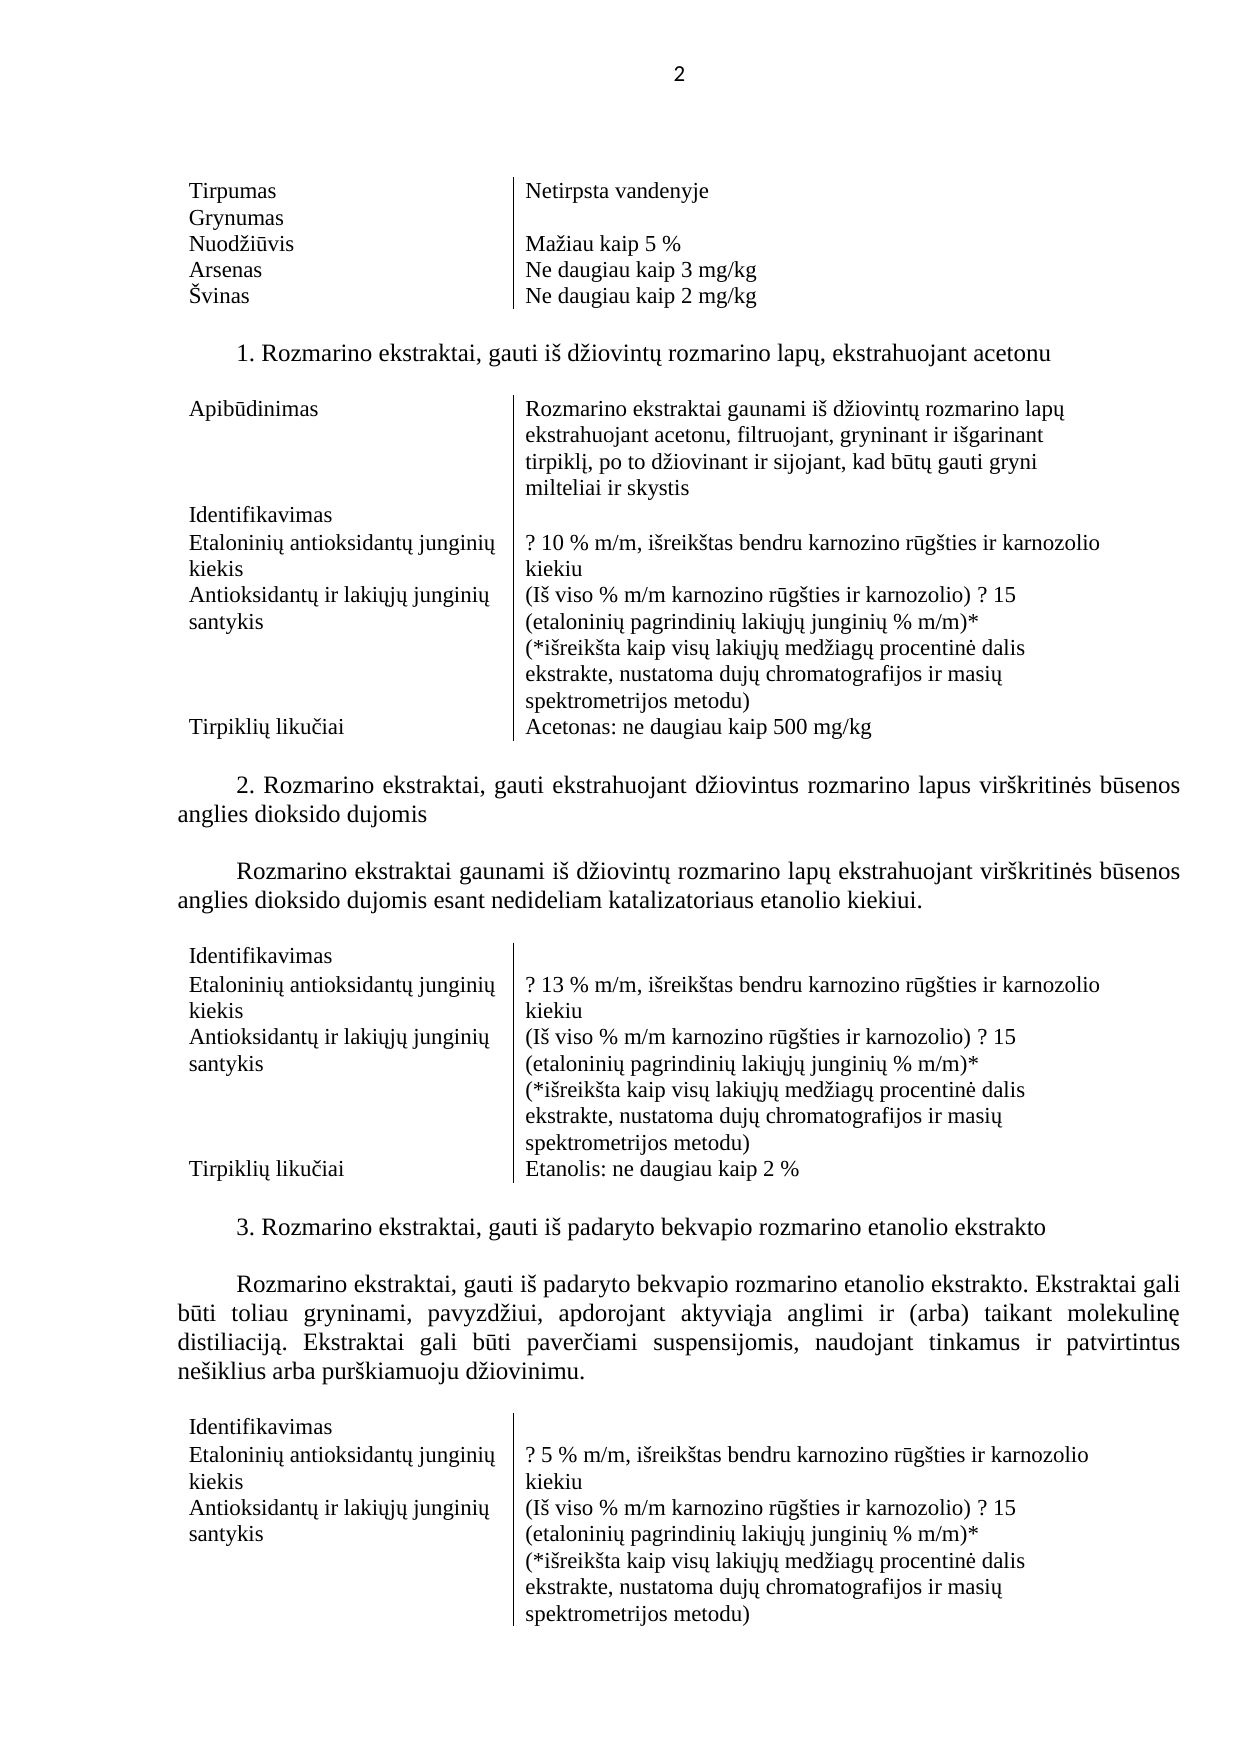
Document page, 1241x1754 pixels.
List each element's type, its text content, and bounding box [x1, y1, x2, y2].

table_cell Grynumas [177, 204, 513, 230]
table_cell Antioksidantų ir lakiųjų junginių santykis [177, 1494, 513, 1626]
table_cell Ne daugiau kaip 2 mg/kg [514, 283, 1122, 309]
table_header Identifikavimas [177, 943, 513, 971]
table_cell [514, 204, 1122, 230]
table_cell Identifikavimas [177, 501, 513, 529]
table_header Identifikavimas [177, 1413, 513, 1441]
table_cell Tirpumas [177, 177, 513, 203]
table_cell Arsenas [177, 256, 513, 283]
table_cell (Iš viso % m/m karnozino rūgšties ir karnozolio) >=? 15 (etaloninių pagrindinių lakiųjų junginių % m/m)* (*išreikšta kaip visų lakiųjų medžiagų procentinė dalis ekstrakte, nustatoma dujų chromatografijos ir masių spektrometrijos metodu) [514, 581, 1122, 713]
text Rozmarino ekstraktai, gauti iš padaryto bekvapio rozmarino etanolio ekstrakto. Ekstraktai gali būti toliau gryninami, pavyzdžiui, apdorojant aktyviąja anglimi ir (arba) taikant molekulinę distiliaciją. Ekstraktai gali būti paverčiami suspensijomis, naudojant tinkamus ir patvirtintus nešiklius arba purškiamuoju džiovinimu. [177, 1269, 1181, 1384]
table_cell Netirpsta vandenyje [514, 177, 1122, 203]
table_cell Švinas [177, 283, 513, 309]
table_cell (Iš viso % m/m karnozino rūgšties ir karnozolio) >=? 15 (etaloninių pagrindinių lakiųjų junginių % m/m)* (*išreikšta kaip visų lakiųjų medžiagų procentinė dalis ekstrakte, nustatoma dujų chromatografijos ir masių spektrometrijos metodu) [514, 1024, 1122, 1155]
table_cell Tirpiklių likučiai [177, 713, 513, 741]
table_cell Nuodžiūvis [177, 230, 513, 256]
text Rozmarino ekstraktai gaunami iš džiovintų rozmarino lapų ekstrahuojant virškritinės būsenos anglies dioksido dujomis esant nedideliam katalizatoriaus etanolio kiekiui. [177, 856, 1181, 914]
table_cell Antioksidantų ir lakiųjų junginių santykis [177, 1024, 513, 1155]
table_header [514, 943, 1122, 971]
table_cell >=? 10 % m/m, išreikštas bendru karnozino rūgšties ir karnozolio kiekiu [514, 529, 1122, 581]
table_cell >=? 5 % m/m, išreikštas bendru karnozino rūgšties ir karnozolio kiekiu [514, 1441, 1122, 1494]
table_cell Etaloninių antioksidantų junginių kiekis [177, 1441, 513, 1494]
text 1. Rozmarino ekstraktai, gauti iš džiovintų rozmarino lapų, ekstrahuojant acetonu [177, 338, 1181, 366]
table_header Rozmarino ekstraktai gaunami iš džiovintų rozmarino lapų ekstrahuojant acetonu, filtruojant, gryninant ir išgarinant tirpiklį, po to džiovinant ir sijojant, kad būtų gauti gryni milteliai ir skystis [514, 395, 1122, 501]
table_cell [514, 501, 1122, 529]
table_cell (Iš viso % m/m karnozino rūgšties ir karnozolio) >=? 15 (etaloninių pagrindinių lakiųjų junginių % m/m)* (*išreikšta kaip visų lakiųjų medžiagų procentinė dalis ekstrakte, nustatoma dujų chromatografijos ir masių spektrometrijos metodu) [514, 1494, 1122, 1626]
table_cell >=? 13 % m/m, išreikštas bendru karnozino rūgšties ir karnozolio kiekiu [514, 971, 1122, 1023]
text 2. Rozmarino ekstraktai, gauti ekstrahuojant džiovintus rozmarino lapus virškritinės būsenos anglies dioksido dujomis [177, 770, 1181, 828]
table_cell Ne daugiau kaip 3 mg/kg [514, 256, 1122, 283]
table_cell Antioksidantų ir lakiųjų junginių santykis [177, 581, 513, 713]
table_cell Mažiau kaip 5 % [514, 230, 1122, 256]
table_cell Etanolis: ne daugiau kaip 2 % [514, 1155, 1122, 1183]
text 3. Rozmarino ekstraktai, gauti iš padaryto bekvapio rozmarino etanolio ekstrakto [177, 1212, 1181, 1241]
table_cell Tirpiklių likučiai [177, 1155, 513, 1183]
table_cell Etaloninių antioksidantų junginių kiekis [177, 971, 513, 1023]
table_header Apibūdinimas [177, 395, 513, 501]
table_cell Acetonas: ne daugiau kaip 500 mg/kg [514, 713, 1122, 741]
table_cell Etaloninių antioksidantų junginių kiekis [177, 529, 513, 581]
table_header [514, 1413, 1122, 1441]
